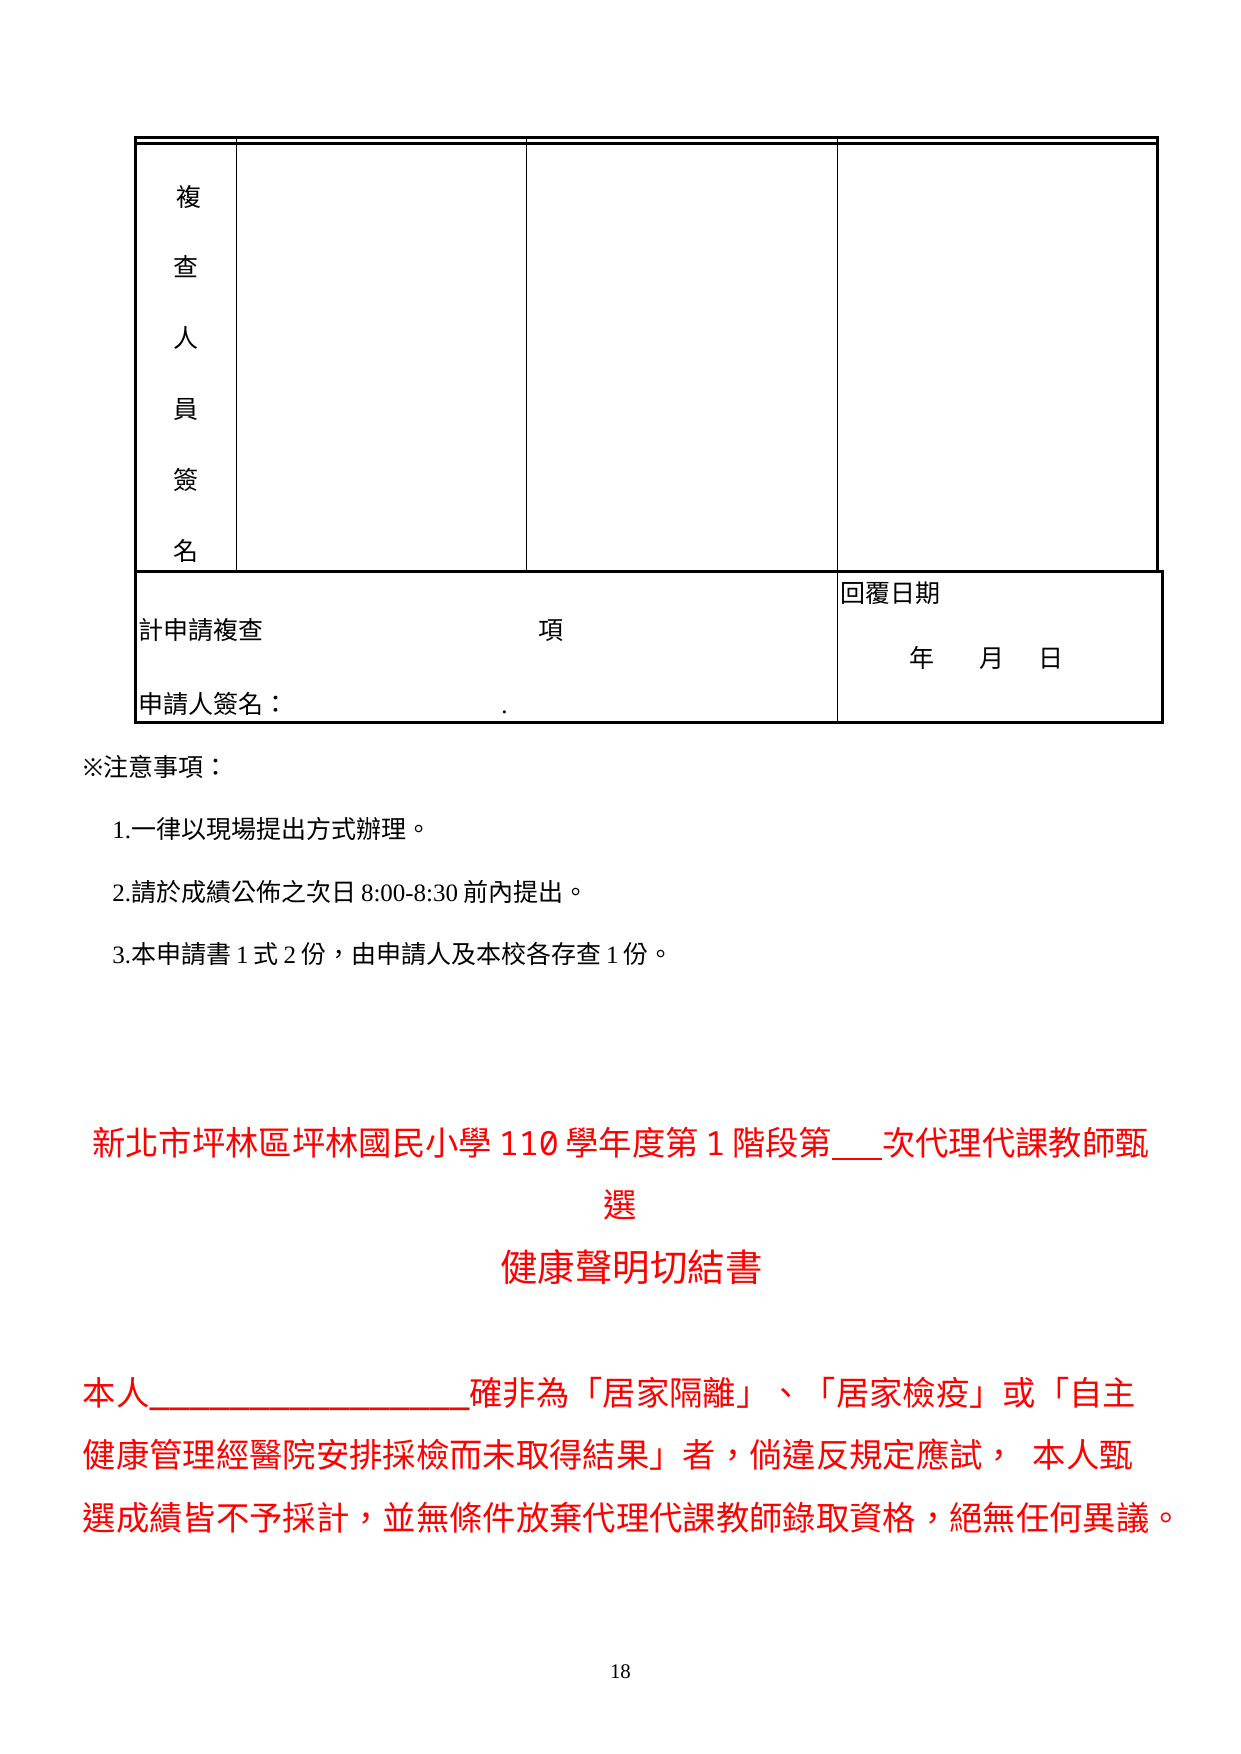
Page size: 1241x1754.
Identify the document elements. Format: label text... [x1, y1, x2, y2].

text 2.請於成績公佈之次日8:00-8:30前內提出。 [112, 849, 1157, 911]
text 本人________________確非為「居家隔離」、「居家檢疫」或「自主健康管理經醫院安排採檢而未取得結果」者，倘違反規定應試， 本人甄選成績皆不予採計，並無條件放棄代理代課教師錄取資格，絕無任何異議。 [83, 1349, 1157, 1536]
table_cell 複 查 人 員 簽 名 [137, 145, 236, 570]
table_cell 回覆日期 年 月 日 [838, 573, 1161, 721]
text ※注意事項： [83, 724, 1157, 786]
table_cell 計申請複查 項 申請人簽名： . [137, 573, 837, 721]
text 健康聲明切結書 [83, 1224, 1157, 1286]
table_cell [838, 145, 1156, 570]
text 3.本申請書1式2份，由申請人及本校各存查1份。 [112, 911, 1157, 974]
table_cell [1159, 136, 1163, 570]
text 1.一律以現場提出方式辦理。 [112, 786, 1157, 849]
text 新北市坪林區坪林國民小學110學年度第1階段第 次代理代課教師甄選 [83, 1099, 1157, 1224]
table_cell [527, 145, 837, 570]
table_cell [237, 145, 526, 570]
